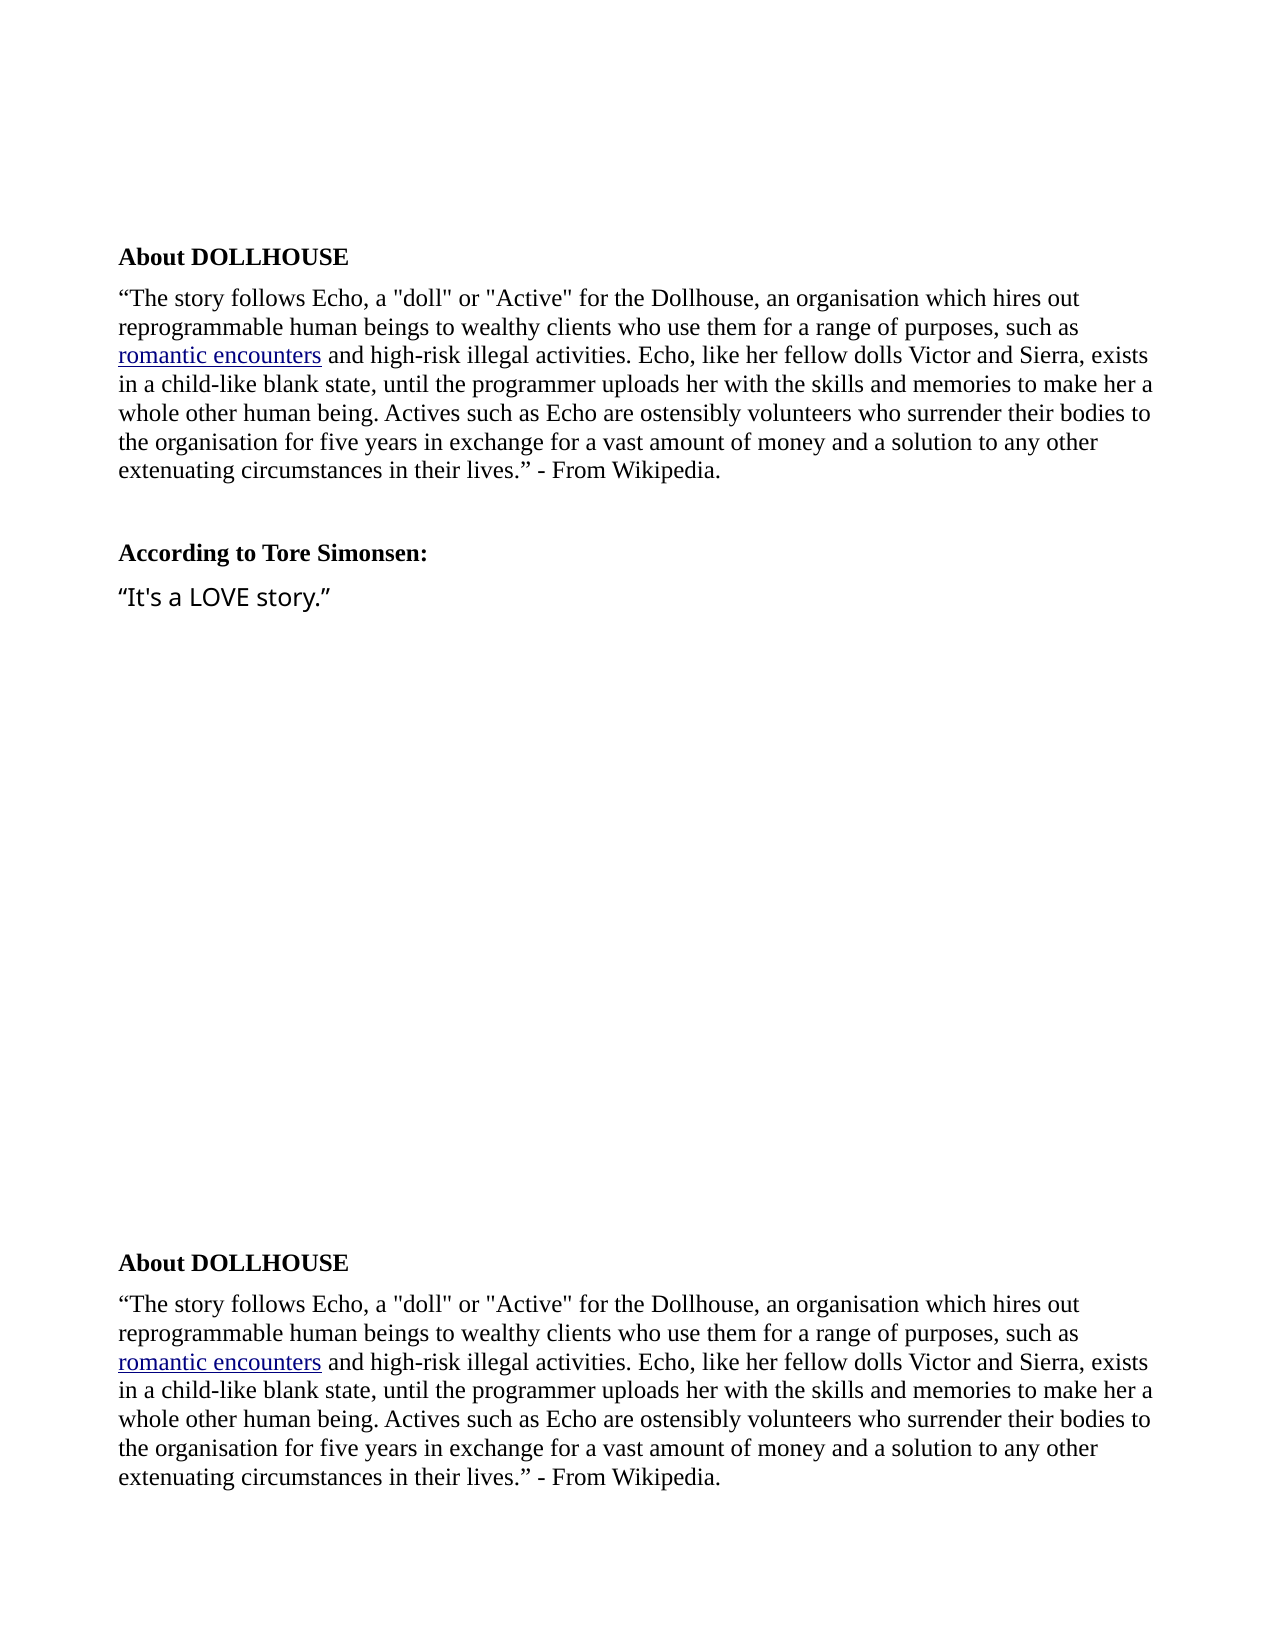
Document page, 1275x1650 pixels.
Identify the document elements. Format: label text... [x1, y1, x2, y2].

text “It's a LOVE story.” [118, 579, 1157, 613]
text According to Tore Simonsen: [118, 538, 1157, 567]
text About DOLLHOUSE [118, 242, 1157, 271]
text “The story follows Echo, a "doll" or "Active" for the Dollhouse, an organisation which hires out reprogrammable human beings to wealthy clients who use them for a range of purposes, such as romantic encounters and high-risk illegal activities. Echo, like her fellow dolls Victor and Sierra, exists in a child-like blank state, until the programmer uploads her with the skills and memories to make her a whole other human being. Actives such as Echo are ostensibly volunteers who surrender their bodies to the organisation for five years in exchange for a vast amount of money and a solution to any other extenuating circumstances in their lives.” - From Wikipedia. [118, 283, 1157, 484]
text “The story follows Echo, a "doll" or "Active" for the Dollhouse, an organisation which hires out reprogrammable human beings to wealthy clients who use them for a range of purposes, such as romantic encounters and high-risk illegal activities. Echo, like her fellow dolls Victor and Sierra, exists in a child-like blank state, until the programmer uploads her with the skills and memories to make her a whole other human being. Actives such as Echo are ostensibly volunteers who surrender their bodies to the organisation for five years in exchange for a vast amount of money and a solution to any other extenuating circumstances in their lives.” - From Wikipedia. [118, 1289, 1157, 1490]
text About DOLLHOUSE [118, 1248, 1157, 1277]
